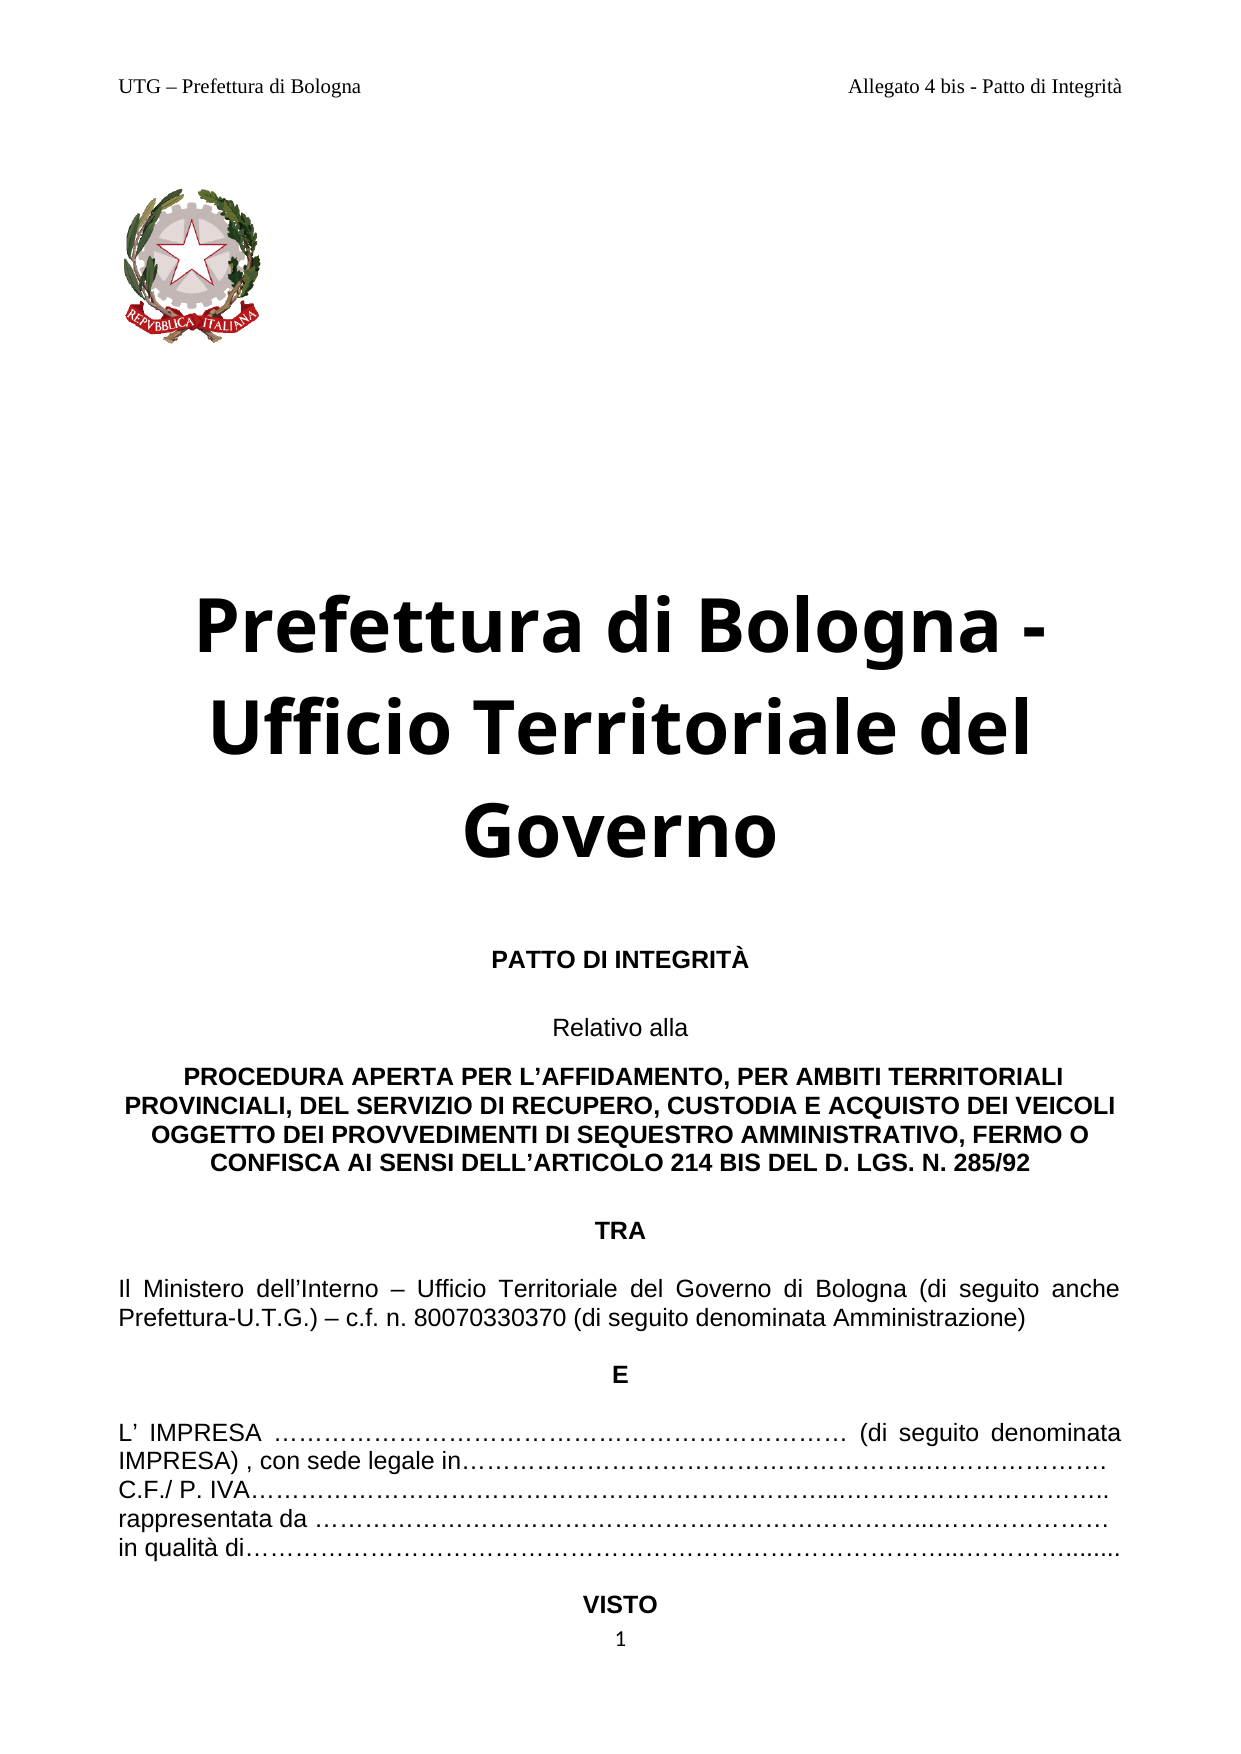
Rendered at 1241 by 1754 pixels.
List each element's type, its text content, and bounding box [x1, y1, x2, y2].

text L’ IMPRESA …………………………………………………………… (di seguito denominata IMPRESA) , con sede legale in………………………………………………..…………………. [118, 1417, 1122, 1475]
text rappresentata da ………………………………………………………………...………………… [118, 1504, 1122, 1532]
text E [118, 1360, 1122, 1389]
text PROCEDURA APERTA PER L’AFFIDAMENTO, PER AMBITI TERRITORIALI PROVINCIALI, DEL SERVIZIO DI RECUPERO, CUSTODIA E ACQUISTO DEI VEICOLI OGGETTO DEI PROVVEDIMENTI DI SEQUESTRO AMMINISTRATIVO, FERMO O CONFISCA AI SENSI DELL’ARTICOLO 214 BIS DEL D. LGS. N. 285/92 [118, 1062, 1122, 1177]
text Il Ministero dell’Interno – Ufficio Territoriale del Governo di Bologna (di seguito anche Prefettura-U.T.G.) – c.f. n. 80070330370 (di seguito denominata Amministrazione) [118, 1274, 1122, 1331]
text TRA [118, 1216, 1122, 1245]
text PATTO DI INTEGRITÀ [118, 944, 1122, 973]
text Prefettura di Bologna - Ufficio Territoriale del Governo [118, 572, 1122, 879]
text Relativo alla [118, 1012, 1122, 1041]
text C.F./ P. IVA……………………………………………………………...………………………….. [118, 1475, 1122, 1504]
text in qualità di…………………………………………………………………………...…………........ [118, 1532, 1122, 1561]
text VISTO [118, 1590, 1122, 1619]
